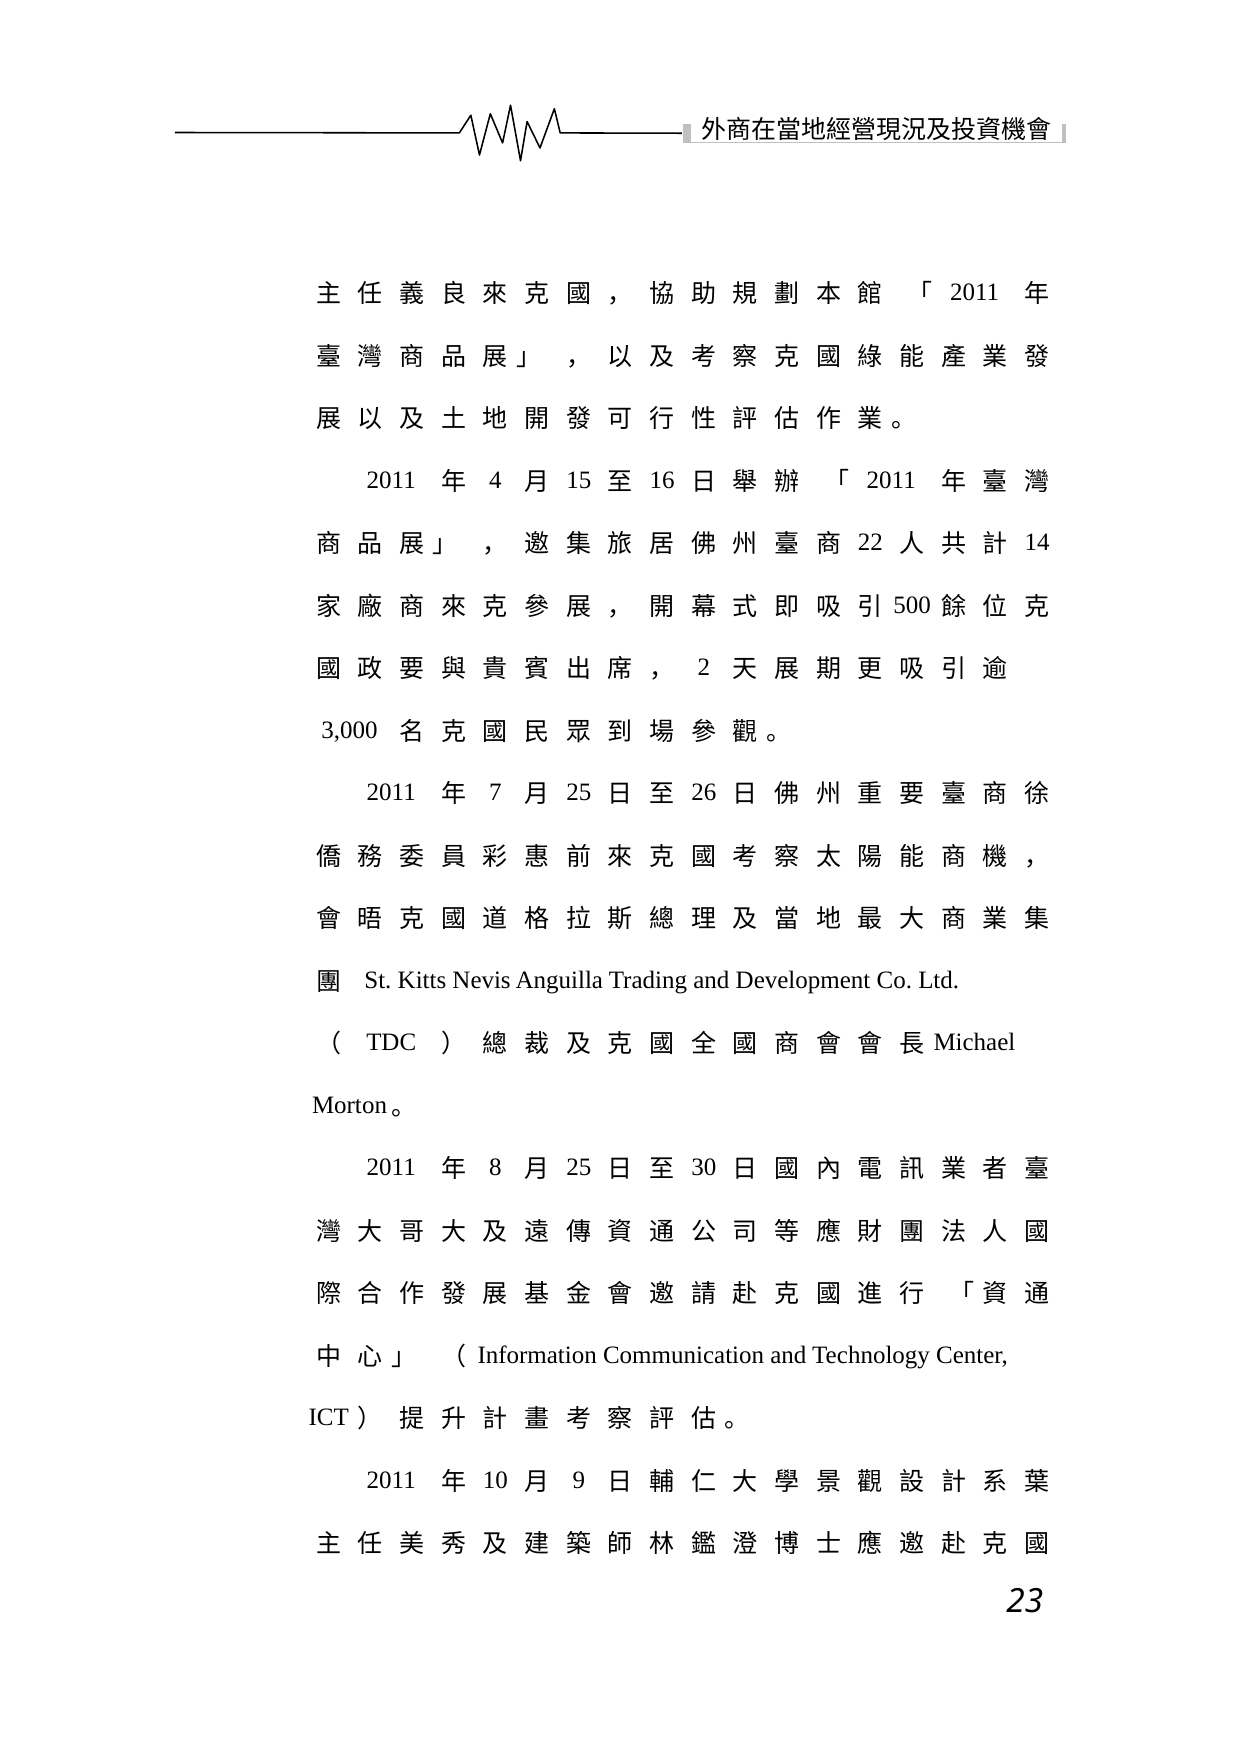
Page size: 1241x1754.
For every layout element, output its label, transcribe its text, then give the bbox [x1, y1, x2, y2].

text 2011年8月25日至30日國內電訊業者臺灣大哥大及遠傳資通公司等應財團法人國際合作發展基金會邀請赴克國進行「資通中心」（Information Communication and Technology Center, ICT）提升計畫考察評估。 [281, 1125, 1058, 1438]
text 2011年10月9日輔仁大學景觀設計系葉主任美秀及建築師林鑑澄博士應邀赴克國 [281, 1438, 1058, 1563]
text 2011年4月15至16日舉辦「2011年臺灣商品展」，邀集旅居佛州臺商22人共計14家廠商來克參展，開幕式即吸引500餘位克國政要與貴賓出席，2天展期更吸引逾3,000名克國民眾到場參觀。 [281, 438, 1058, 750]
text 2011年7月25日至26日佛州重要臺商徐僑務委員彩惠前來克國考察太陽能商機，會晤克國道格拉斯總理及當地最大商業集團St. Kitts Nevis Anguilla Trading and Development Co. Ltd.（TDC）總裁及克國全國商會會長Michael Morton。 [281, 750, 1058, 1125]
text 主任義良來克國，協助規劃本館「2011年臺灣商品展」，以及考察克國綠能產業發展以及土地開發可行性評估作業。 [281, 250, 1058, 438]
